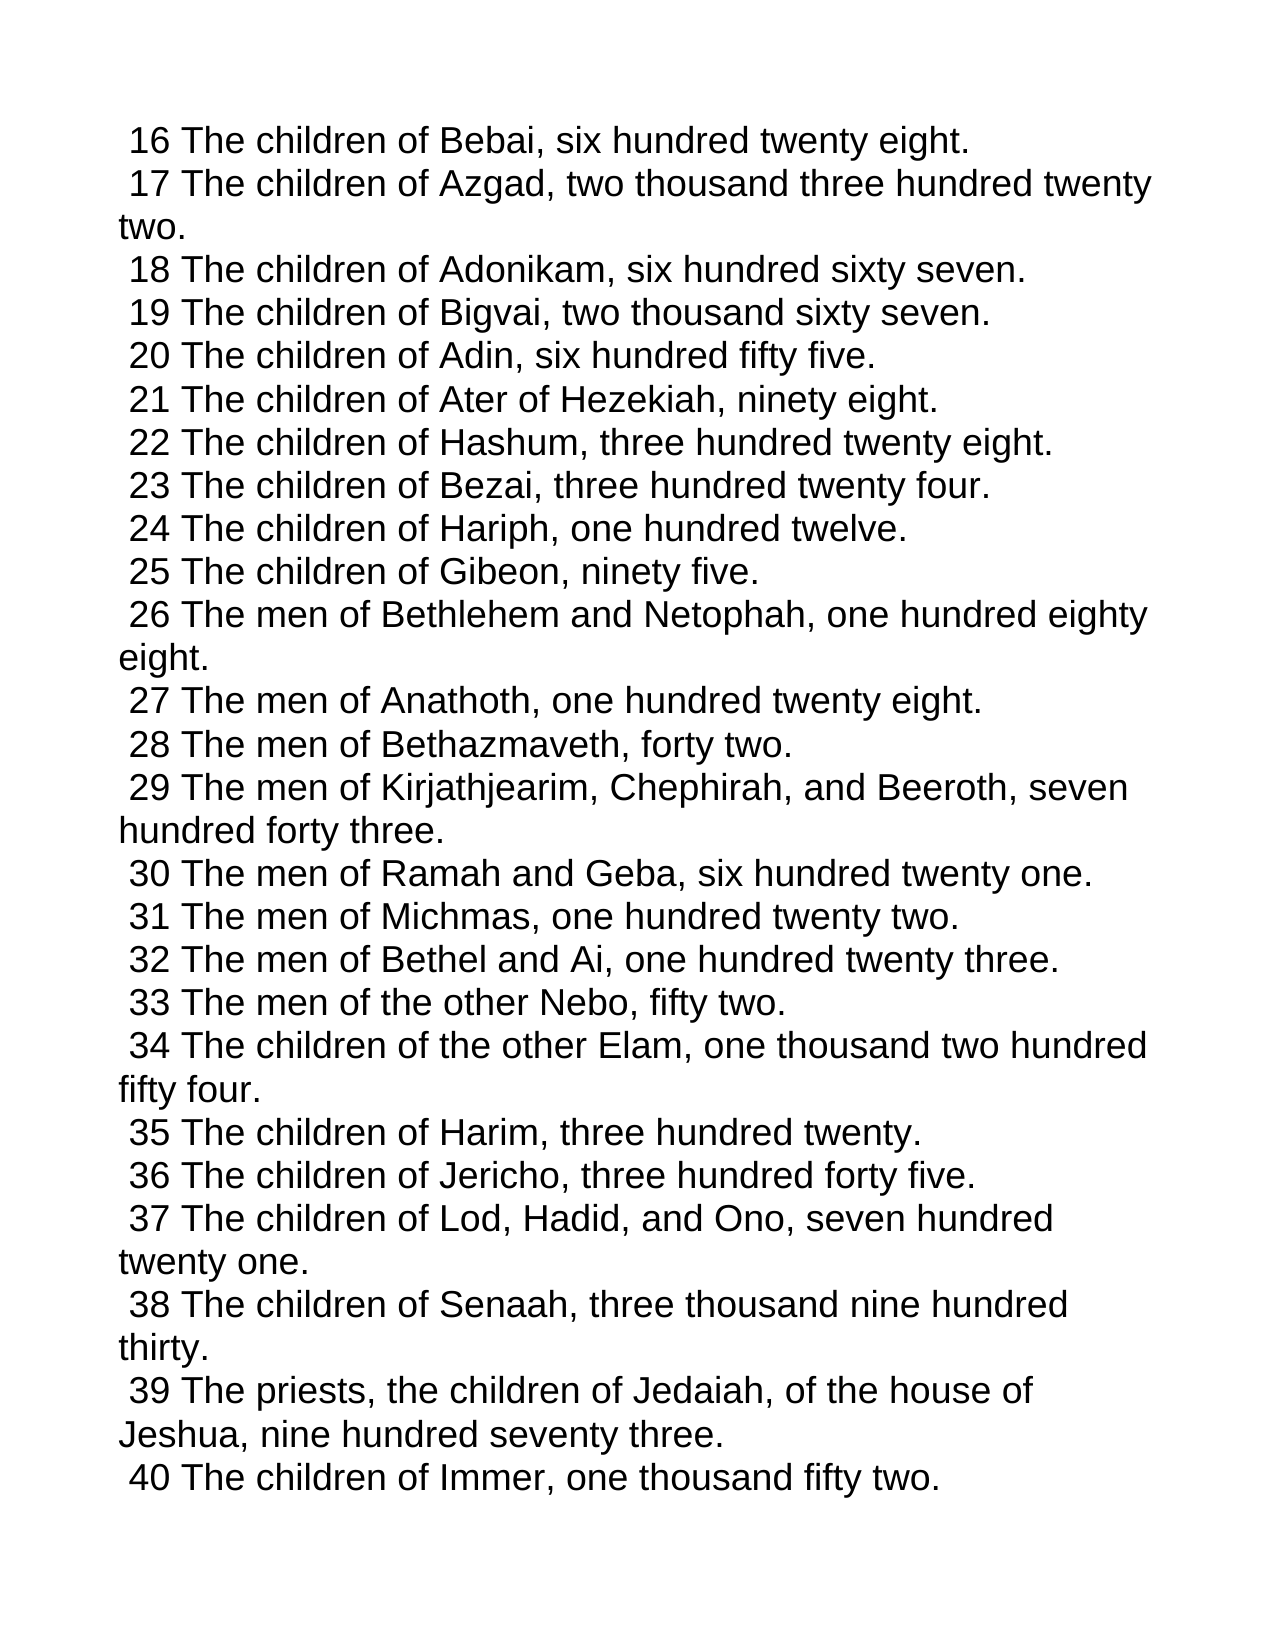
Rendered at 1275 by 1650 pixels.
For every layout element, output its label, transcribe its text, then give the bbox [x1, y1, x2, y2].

text 31 The men of Michmas, one hundred twenty two. [118, 894, 1157, 937]
text 26 The men of Bethlehem and Netophah, one hundred eighty eight. [118, 592, 1157, 679]
text 37 The children of Lod, Hadid, and Ono, seven hundred twenty one. [118, 1196, 1157, 1282]
text 39 The priests, the children of Jedaiah, of the house of Jeshua, nine hundred seventy three. [118, 1369, 1157, 1455]
text 30 The men of Ramah and Geba, six hundred twenty one. [118, 851, 1157, 894]
text 24 The children of Hariph, one hundred twelve. [118, 506, 1157, 549]
text 34 The children of the other Elam, one thousand two hundred fifty four. [118, 1024, 1157, 1110]
text 27 The men of Anathoth, one hundred twenty eight. [118, 679, 1157, 722]
text 35 The children of Harim, three hundred twenty. [118, 1110, 1157, 1153]
text 21 The children of Ater of Hezekiah, ninety eight. [118, 377, 1157, 420]
text 28 The men of Bethazmaveth, forty two. [118, 722, 1157, 765]
text 38 The children of Senaah, three thousand nine hundred thirty. [118, 1282, 1157, 1369]
text 23 The children of Bezai, three hundred twenty four. [118, 463, 1157, 506]
text 16 The children of Bebai, six hundred twenty eight. [118, 118, 1157, 161]
text 20 The children of Adin, six hundred fifty five. [118, 334, 1157, 377]
text 33 The men of the other Nebo, fifty two. [118, 981, 1157, 1024]
text 25 The children of Gibeon, ninety five. [118, 549, 1157, 592]
text 17 The children of Azgad, two thousand three hundred twenty two. [118, 161, 1157, 247]
text 22 The children of Hashum, three hundred twenty eight. [118, 420, 1157, 463]
text 32 The men of Bethel and Ai, one hundred twenty three. [118, 937, 1157, 981]
text 29 The men of Kirjathjearim, Chephirah, and Beeroth, seven hundred forty three. [118, 765, 1157, 851]
text 19 The children of Bigvai, two thousand sixty seven. [118, 291, 1157, 334]
text 40 The children of Immer, one thousand fifty two. [118, 1455, 1157, 1498]
text 18 The children of Adonikam, six hundred sixty seven. [118, 247, 1157, 291]
text 36 The children of Jericho, three hundred forty five. [118, 1153, 1157, 1196]
